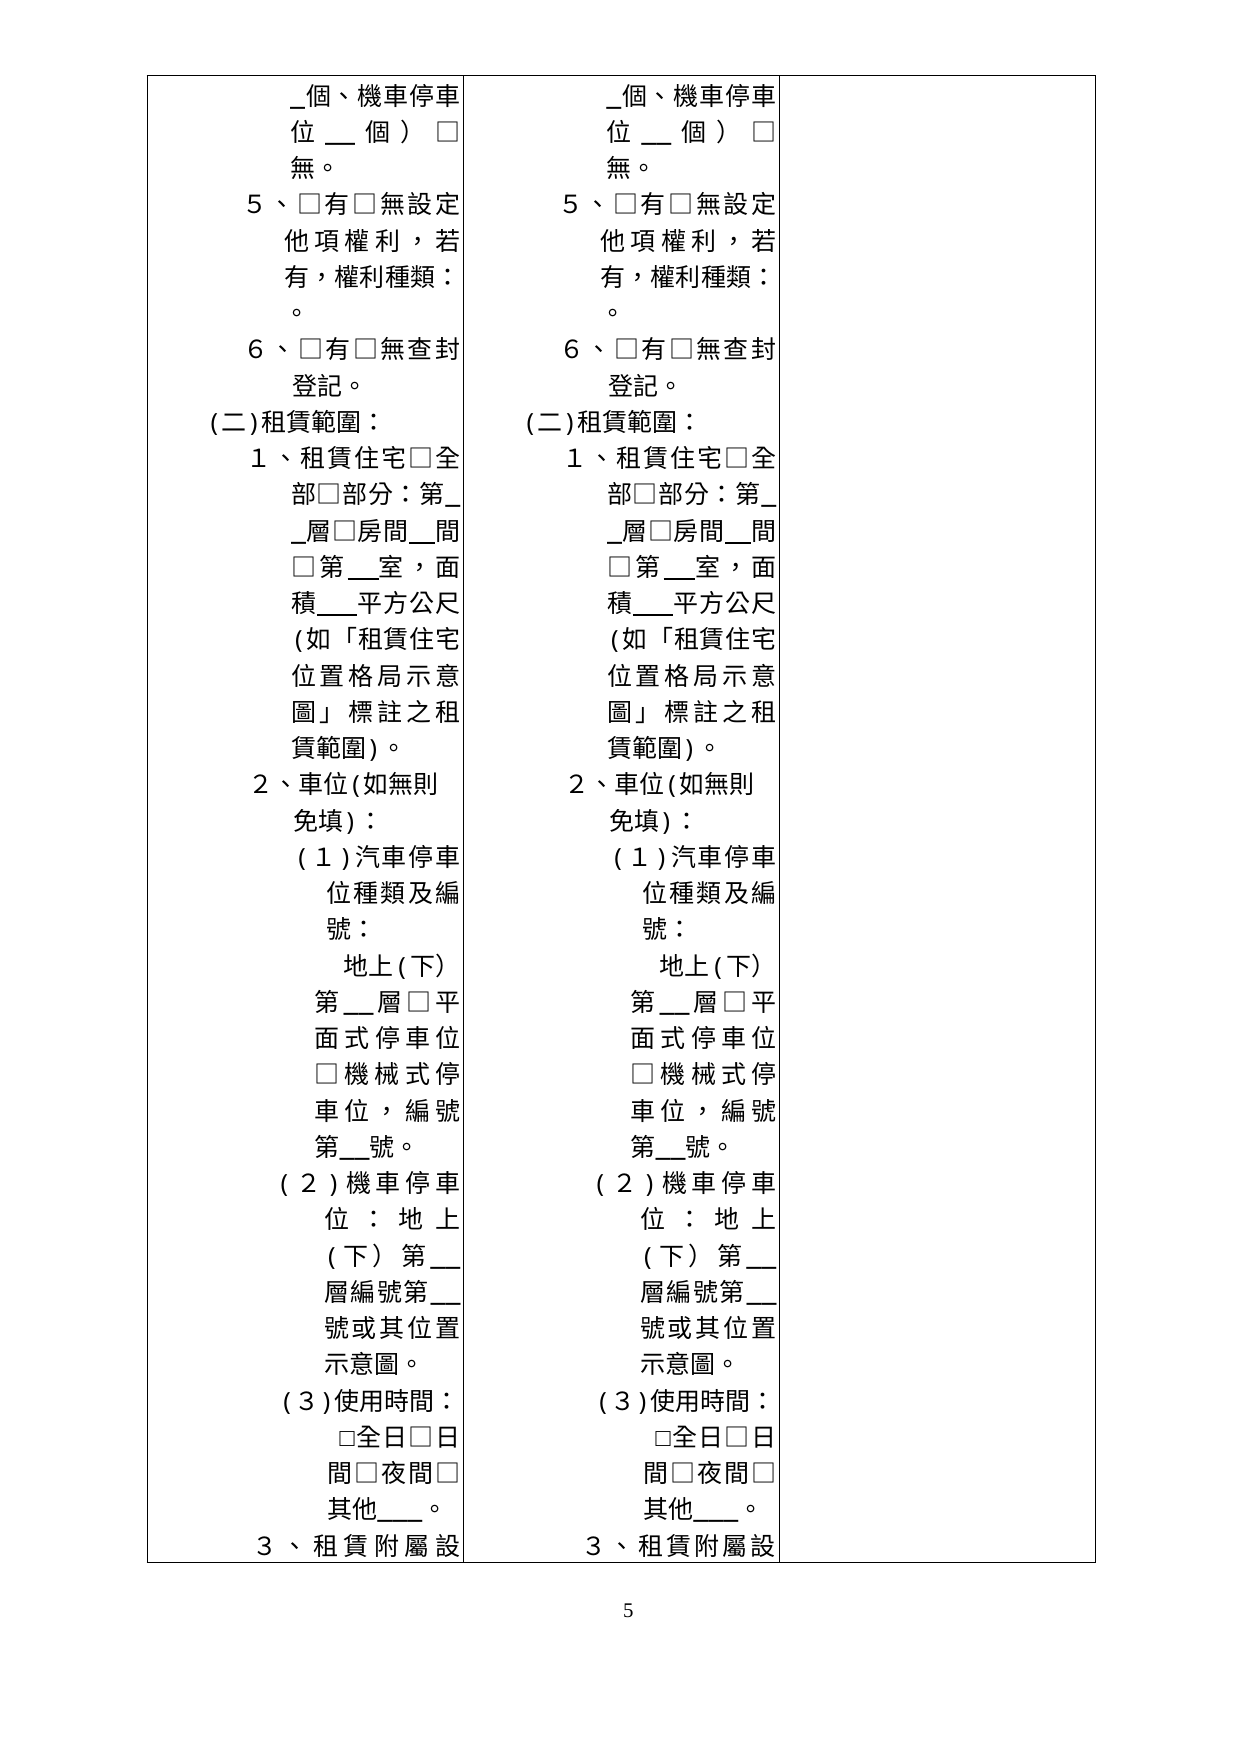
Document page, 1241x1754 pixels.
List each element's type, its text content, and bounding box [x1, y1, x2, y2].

table_cell _個、機車停車位__個）□無。 ５、□有□無設定他項權利，若有，權利種類： 。 ６、□有□無查封登記。 (二)租賃範圍： １、租賃住宅□全部□部分：第__層□房間 間□第 室，面積 平方公尺(如「租賃住宅位置格局示意圖」標註之租賃範圍)。 ２、車位(如無則免填)： (１)汽車停車位種類及編號： 地上(下）第__層□平面式停車位□機械式停車位，編號第__號。 (２)機車停車位：地上(下）第__層編號第__號或其位置示意圖。 (３)使用時間： □全日□日間□夜間□其他___。 ３、租賃附屬設 [148, 76, 463, 1562]
table_cell [780, 76, 1095, 1562]
table_cell _個、機車停車位__個）□無。 ５、□有□無設定他項權利，若有，權利種類： 。 ６、□有□無查封登記。 (二)租賃範圍： １、租賃住宅□全部□部分：第__層□房間 間□第 室，面積 平方公尺(如「租賃住宅位置格局示意圖」標註之租賃範圍)。 ２、車位(如無則免填)： (１)汽車停車位種類及編號： 地上(下）第__層□平面式停車位□機械式停車位，編號第__號。 (２)機車停車位：地上(下）第__層編號第__號或其位置示意圖。 (３)使用時間： □全日□日間□夜間□其他___。 ３、租賃附屬設 [464, 76, 779, 1562]
